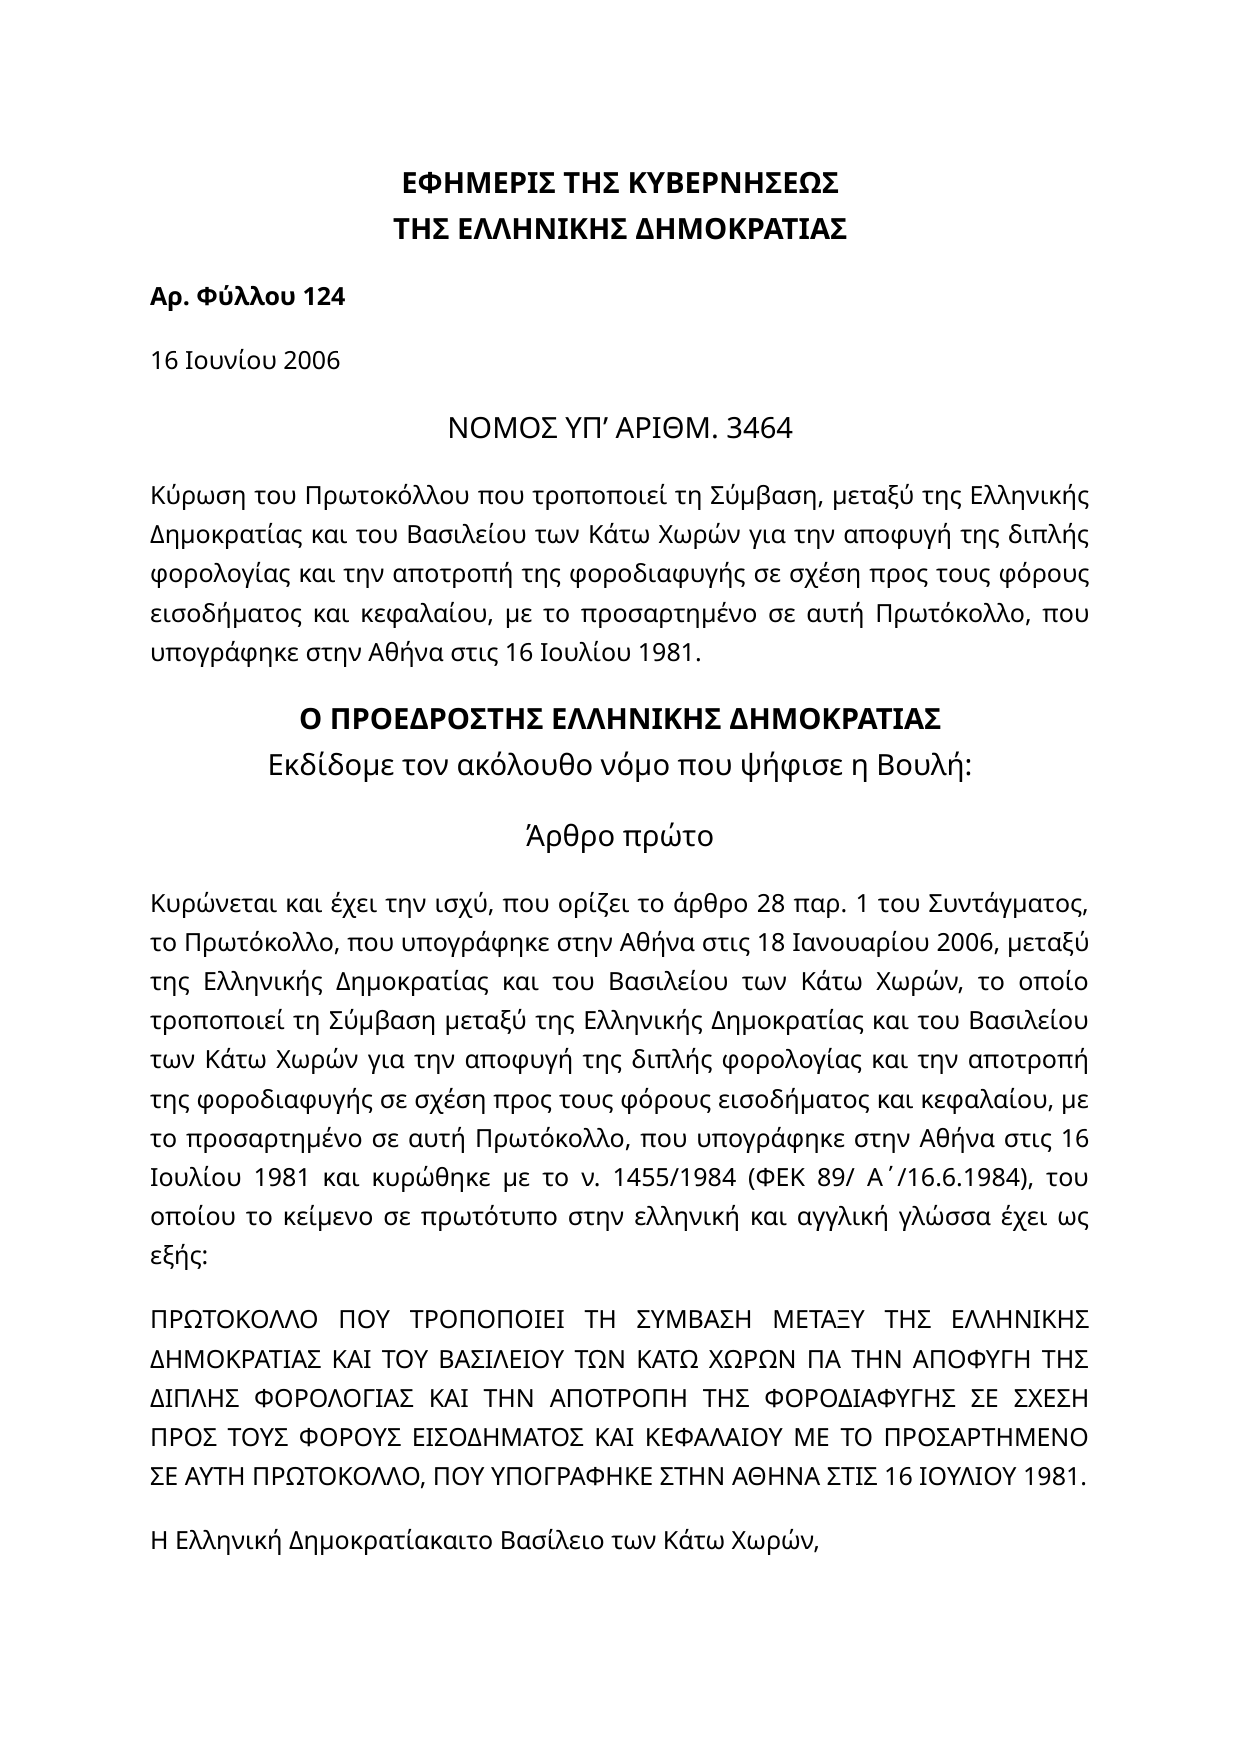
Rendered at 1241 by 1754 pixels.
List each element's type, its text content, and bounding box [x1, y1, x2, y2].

subtitle Άρθρο πρώτο [150, 815, 1090, 854]
text Αρ. Φύλλου 124 [150, 279, 1090, 313]
text Κύρωση του Πρωτοκόλλου που τροποποιεί τη Σύμβαση, μεταξύ της Ελληνικής Δημοκρατίας και του Βασιλείου των Κάτω Χωρών για την αποφυγή της διπλής φορολογίας και την αποτροπή της φοροδιαφυγής σε σχέση προς τους φόρους εισοδήματος και κεφαλαίου, με το προσαρτημένο σε αυτή Πρωτόκολλο, που υπογράφηκε στην Αθήνα στις 16 Ιουλίου 1981. [150, 478, 1090, 668]
text Η Ελληνική Δημοκρατίακαιτο Βασίλειο των Κάτω Χωρών, [150, 1523, 1090, 1557]
text Ο ΠΡΟΕΔΡΟΣΤΗΣ ΕΛΛΗΝΙΚΗΣ ΔΗΜΟΚΡΑΤΙΑΣ Εκδίδομε τον ακόλουθο νόμο που ψήφισε η Βουλή: [150, 698, 1090, 784]
text ΠΡΩΤΟΚΟΛΛΟ ΠΟΥ ΤΡΟΠΟΠΟΙΕΙ ΤΗ ΣΥΜΒΑΣΗ ΜΕΤΑΞΥ ΤΗΣ ΕΛΛΗΝΙΚΗΣ ΔΗΜΟΚΡΑΤΙΑΣ ΚΑΙ ΤΟΥ ΒΑΣΙΛΕΙΟΥ ΤΩΝ ΚΑΤΩ ΧΩΡΩΝ ΠΑ ΤΗΝ ΑΠΟΦΥΓΗ ΤΗΣ ΔΙΠΛΗΣ ΦΟΡΟΛΟΓΙΑΣ ΚΑΙ ΤΗΝ ΑΠΟΤΡΟΠΗ ΤΗΣ ΦΟΡΟΔΙΑΦΥΓΗΣ ΣΕ ΣΧΕΣΗ ΠΡΟΣ ΤΟΥΣ ΦΟΡΟΥΣ ΕΙΣΟΔΗΜΑΤΟΣ ΚΑΙ ΚΕΦΑΛΑΙΟΥ ΜΕ ΤΟ ΠΡΟΣΑΡΤΗΜΕΝΟ ΣΕ ΑΥΤΗ ΠΡΩΤΟΚΟΛΛΟ, ΠΟΥ ΥΠΟΓΡΑΦΗΚΕ ΣΤΗΝ ΑΘΗΝΑ ΣΤΙΣ 16 ΙΟΥΛΙΟΥ 1981. [150, 1302, 1090, 1493]
text Κυρώνεται και έχει την ισχύ, που ορίζει το άρθρο 28 παρ. 1 του Συντάγματος, το Πρωτόκολλο, που υπογράφηκε στην Αθήνα στις 18 Ιανουαρίου 2006, μεταξύ της Ελληνικής Δημοκρατίας και του Βασιλείου των Κάτω Χωρών, το οποίο τροποποιεί τη Σύμβαση μεταξύ της Ελληνικής Δημοκρατίας και του Βασιλείου των Κάτω Χωρών για την αποφυγή της διπλής φορολογίας και την αποτροπή της φοροδιαφυγής σε σχέση προς τους φόρους εισοδήματος και κεφαλαίου, με το προσαρτημένο σε αυτή Πρωτόκολλο, που υπογράφηκε στην Αθήνα στις 16 Ιουλίου 1981 και κυρώθηκε με το ν. 1455/1984 (ΦΕΚ 89/ Α΄/16.6.1984), του οποίου το κείμενο σε πρωτότυπο στην ελληνική και αγγλική γλώσσα έχει ως εξής: [150, 885, 1090, 1272]
text 16 Ιουνίου 2006 [150, 343, 1090, 377]
text ΝΟΜΟΣ ΥΠ’ ΑΡΙΘΜ. 3464 [150, 407, 1090, 447]
text ΕΦΗΜΕΡΙΣ ΤΗΣ ΚΥΒΕΡΝΗΣΕΩΣ ΤΗΣ ΕΛΛΗΝΙΚΗΣ ΔΗΜΟΚΡΑΤΙΑΣ [150, 162, 1090, 248]
